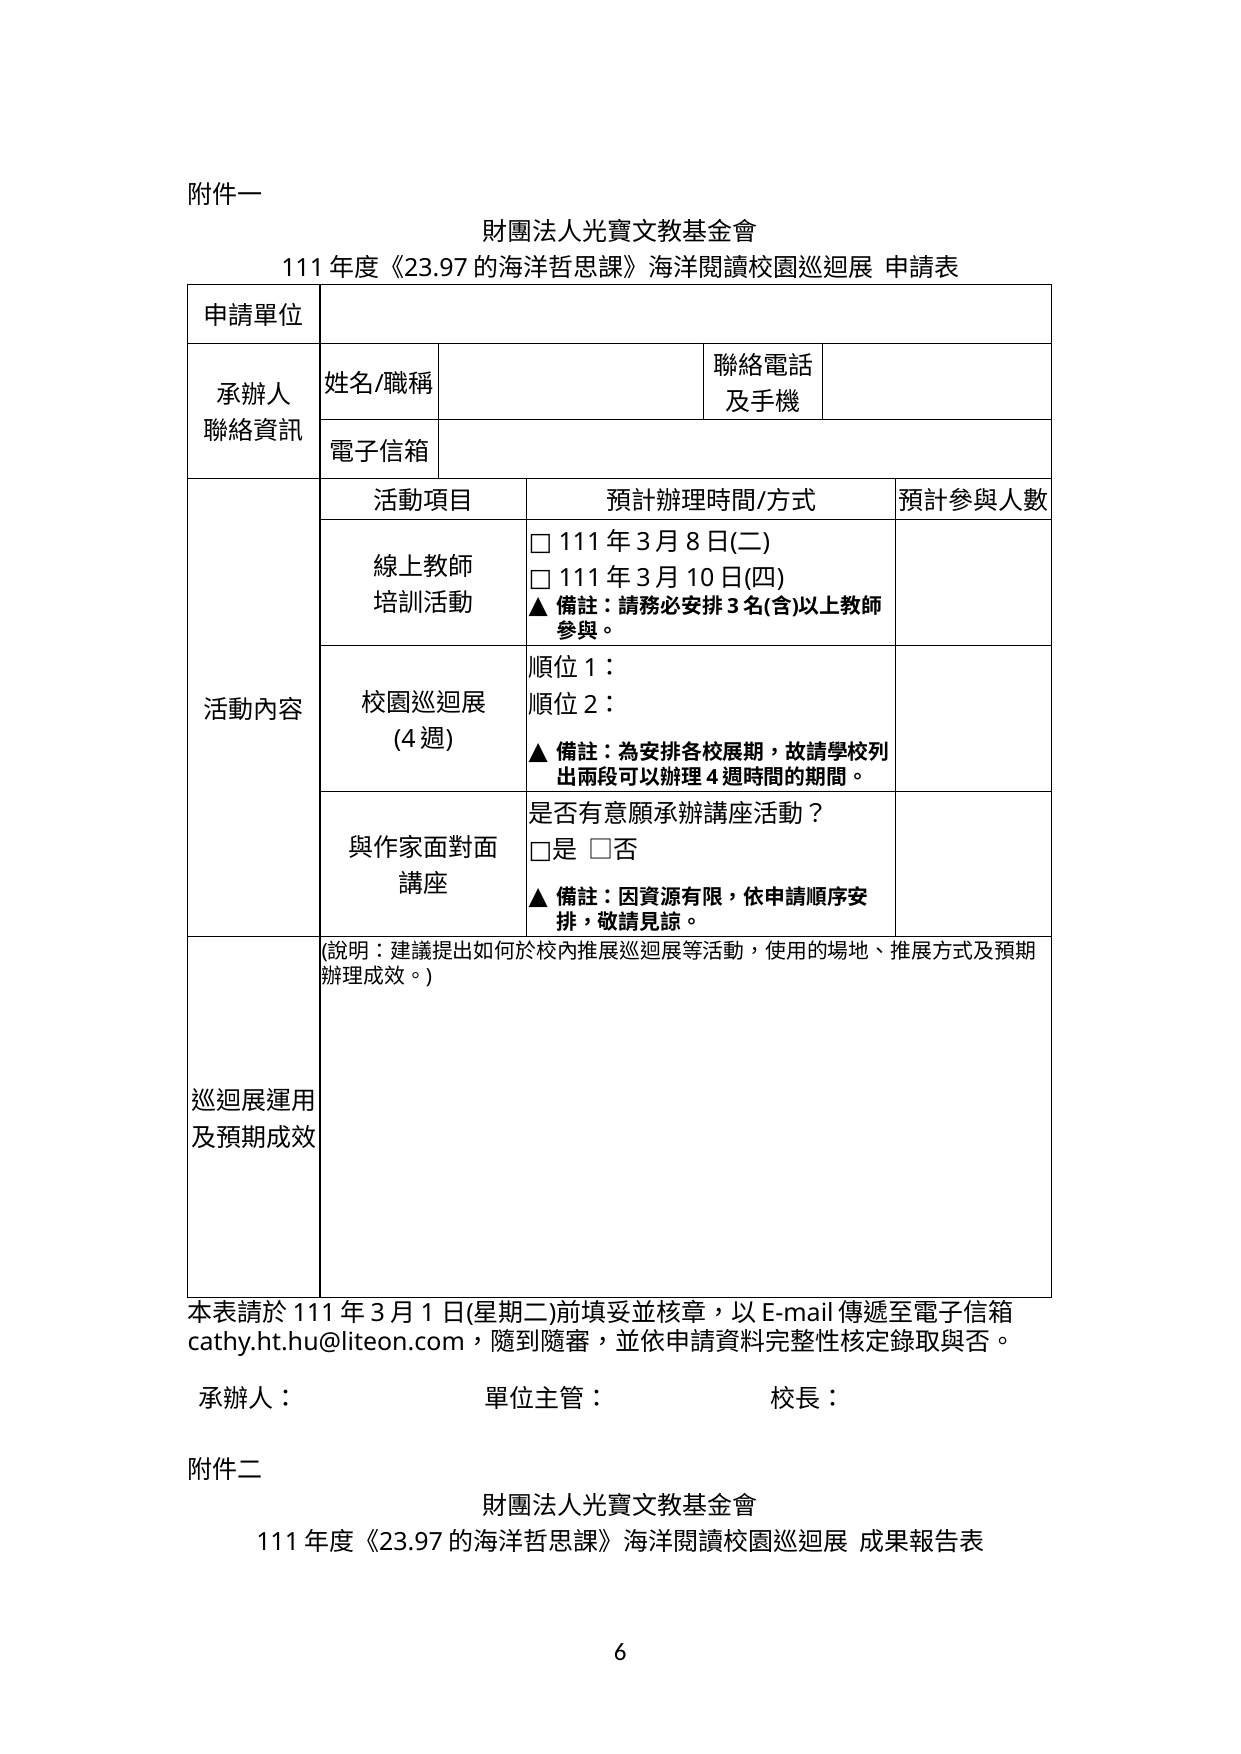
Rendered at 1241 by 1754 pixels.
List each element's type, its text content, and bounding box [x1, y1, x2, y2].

text 111年度《23.97的海洋哲思課》海洋閱讀校園巡迴展 申請表 [187, 247, 1053, 283]
table_cell 預計辦理時間/方式 [527, 479, 895, 519]
table_cell □ 111年3月8日(二) □ 111年3月10日(四) 備註：請務必安排3名(含)以上教師參與。 [527, 520, 895, 645]
table_cell [896, 646, 1051, 791]
table_cell 活動內容 [188, 479, 319, 936]
table_header [321, 285, 1051, 342]
table_cell 校園巡迴展 (4週) [321, 646, 526, 791]
table_header 承辦人： [188, 1379, 473, 1415]
text 財團法人光寶文教基金會 [187, 1486, 1053, 1522]
table_cell (說明：建議提出如何於校內推展巡迴展等活動，使用的場地、推展方式及預期辦理成效。) [321, 937, 1051, 1297]
table_cell [896, 792, 1051, 936]
table_header 單位主管： [473, 1379, 758, 1415]
text 財團法人光寶文教基金會 [187, 211, 1053, 247]
table_cell 聯絡電話 及手機 [704, 344, 822, 419]
table_cell 是否有意願承辦講座活動？ □是 □否 備註：因資源有限，依申請順序安排，敬請見諒。 [527, 792, 895, 936]
table_cell [823, 344, 1051, 419]
table_cell [896, 520, 1051, 645]
text 本表請於111年3月 1 日(星期二)前填妥並核章，以E-mail傳遞至電子信箱cathy.ht.hu@liteon.com，隨到隨審，並依申請資料完整性核定錄取與否。 [187, 1298, 1053, 1356]
table_header 校長： [759, 1379, 1044, 1415]
table_header 申請單位 [188, 285, 319, 342]
text 111年度《23.97的海洋哲思課》海洋閱讀校園巡迴展 成果報告表 [187, 1522, 1053, 1558]
table_cell 活動項目 [321, 479, 526, 519]
table_cell 線上教師 培訓活動 [321, 520, 526, 645]
table_cell 預計參與人數 [896, 479, 1051, 519]
table_cell [439, 420, 1051, 478]
table_cell 姓名/職稱 [321, 344, 438, 419]
table_cell 電子信箱 [321, 420, 438, 478]
table_cell 順位1： 順位2： 備註：為安排各校展期，故請學校列出兩段可以辦理4週時間的期間。 [527, 646, 895, 791]
table_cell 與作家面對面 講座 [321, 792, 526, 936]
table_cell [439, 344, 703, 419]
table_cell 巡迴展運用及預期成效 [188, 937, 319, 1297]
text 附件一 [187, 175, 1053, 211]
table_cell 承辦人 聯絡資訊 [188, 344, 319, 478]
text 附件二 [187, 1449, 1053, 1486]
